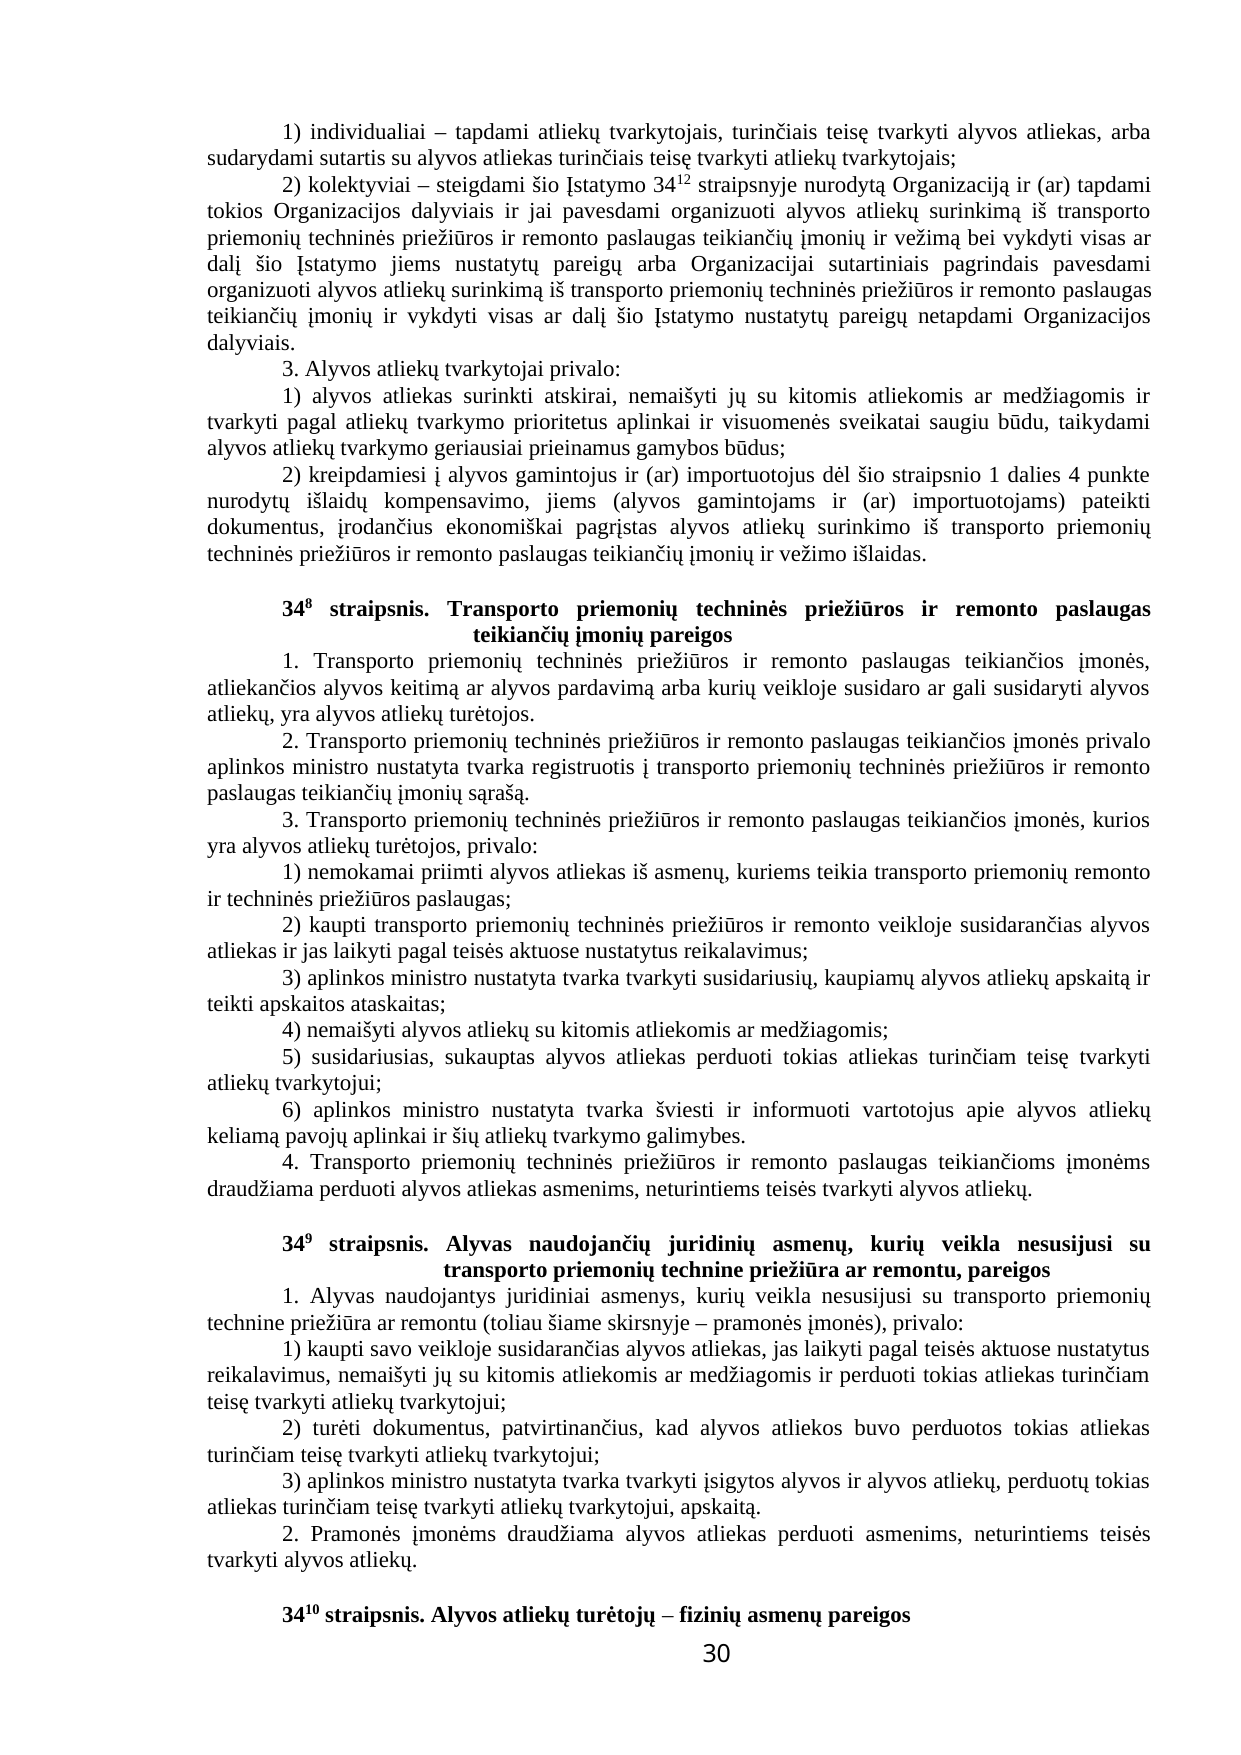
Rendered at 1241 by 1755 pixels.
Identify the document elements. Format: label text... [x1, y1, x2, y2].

text 1. Alyvas naudojantys juridiniai asmenys, kurių veikla nesusijusi su transporto priemonių technine priežiūra ar remontu (toliau šiame skirsnyje – pramonės įmonės), privalo: [207, 1282, 1152, 1335]
text 2) kreipdamiesi į alyvos gamintojus ir (ar) importuotojus dėl šio straipsnio 1 dalies 4 punkte nurodytų išlaidų kompensavimo, jiems (alyvos gamintojams ir (ar) importuotojams) pateikti dokumentus, įrodančius ekonomiškai pagrįstas alyvos atliekų surinkimo iš transporto priemonių techninės priežiūros ir remonto paslaugas teikiančių įmonių ir vežimo išlaidas. [207, 461, 1152, 566]
text 2. Transporto priemonių techninės priežiūros ir remonto paslaugas teikiančios įmonės privalo aplinkos ministro nustatyta tvarka registruotis į transporto priemonių techninės priežiūros ir remonto paslaugas teikiančių įmonių sąrašą. [207, 727, 1152, 806]
text 1) alyvos atliekas surinkti atskirai, nemaišyti jų su kitomis atliekomis ar medžiagomis ir tvarkyti pagal atliekų tvarkymo prioritetus aplinkai ir visuomenės sveikatai saugiu būdu, taikydami alyvos atliekų tvarkymo geriausiai prieinamus gamybos būdus; [207, 382, 1152, 461]
text 5) susidariusias, sukauptas alyvos atliekas perduoti tokias atliekas turinčiam teisę tvarkyti atliekų tvarkytojui; [207, 1043, 1152, 1096]
text 349 straipsnis. Alyvas naudojančių juridinių asmenų, kurių veikla nesusijusi su transporto priemonių technine priežiūra ar remontu, pareigos [282, 1230, 1152, 1282]
text 2) turėti dokumentus, patvirtinančius, kad alyvos atliekos buvo perduotos tokias atliekas turinčiam teisę tvarkyti atliekų tvarkytojui; [207, 1414, 1152, 1467]
text 1) nemokamai priimti alyvos atliekas iš asmenų, kuriems teikia transporto priemonių remonto ir techninės priežiūros paslaugas; [207, 858, 1152, 911]
text 4) nemaišyti alyvos atliekų su kitomis atliekomis ar medžiagomis; [207, 1017, 1152, 1043]
text 1) individualiai – tapdami atliekų tvarkytojais, turinčiais teisę tvarkyti alyvos atliekas, arba sudarydami sutartis su alyvos atliekas turinčiais teisę tvarkyti atliekų tvarkytojais; [207, 118, 1152, 171]
text 2. Pramonės įmonėms draudžiama alyvos atliekas perduoti asmenims, neturintiems teisės tvarkyti alyvos atliekų. [207, 1520, 1152, 1572]
text 3. Alyvos atliekų tvarkytojai privalo: [207, 355, 1152, 382]
text 6) aplinkos ministro nustatyta tvarka šviesti ir informuoti vartotojus apie alyvos atliekų keliamą pavojų aplinkai ir šių atliekų tvarkymo galimybes. [207, 1096, 1152, 1148]
text 3) aplinkos ministro nustatyta tvarka tvarkyti susidariusių, kaupiamų alyvos atliekų apskaitą ir teikti apskaitos ataskaitas; [207, 964, 1152, 1017]
text 2) kaupti transporto priemonių techninės priežiūros ir remonto veikloje susidarančias alyvos atliekas ir jas laikyti pagal teisės aktuose nustatytus reikalavimus; [207, 911, 1152, 964]
text 1) kaupti savo veikloje susidarančias alyvos atliekas, jas laikyti pagal teisės aktuose nustatytus reikalavimus, nemaišyti jų su kitomis atliekomis ar medžiagomis ir perduoti tokias atliekas turinčiam teisę tvarkyti atliekų tvarkytojui; [207, 1335, 1152, 1414]
text 3410 straipsnis. Alyvos atliekų turėtojų – fizinių asmenų pareigos [207, 1601, 1152, 1627]
text 3) aplinkos ministro nustatyta tvarka tvarkyti įsigytos alyvos ir alyvos atliekų, perduotų tokias atliekas turinčiam teisę tvarkyti atliekų tvarkytojui, apskaitą. [207, 1467, 1152, 1520]
text 4. Transporto priemonių techninės priežiūros ir remonto paslaugas teikiančioms įmonėms draudžiama perduoti alyvos atliekas asmenims, neturintiems teisės tvarkyti alyvos atliekų. [207, 1148, 1152, 1201]
text 348 straipsnis. Transporto priemonių techninės priežiūros ir remonto paslaugas teikiančių įmonių pareigos [282, 595, 1152, 648]
text 3. Transporto priemonių techninės priežiūros ir remonto paslaugas teikiančios įmonės, kurios yra alyvos atliekų turėtojos, privalo: [207, 806, 1152, 858]
text 2) kolektyviai – steigdami šio Įstatymo 3412 straipsnyje nurodytą Organizaciją ir (ar) tapdami tokios Organizacijos dalyviais ir jai pavesdami organizuoti alyvos atliekų surinkimą iš transporto priemonių techninės priežiūros ir remonto paslaugas teikiančių įmonių ir vežimą bei vykdyti visas ar dalį šio Įstatymo jiems nustatytų pareigų arba Organizacijai sutartiniais pagrindais pavesdami organizuoti alyvos atliekų surinkimą iš transporto priemonių techninės priežiūros ir remonto paslaugas teikiančių įmonių ir vykdyti visas ar dalį šio Įstatymo nustatytų pareigų netapdami Organizacijos dalyviais. [207, 171, 1152, 355]
text 1. Transporto priemonių techninės priežiūros ir remonto paslaugas teikiančios įmonės, atliekančios alyvos keitimą ar alyvos pardavimą arba kurių veikloje susidaro ar gali susidaryti alyvos atliekų, yra alyvos atliekų turėtojos. [207, 648, 1152, 727]
